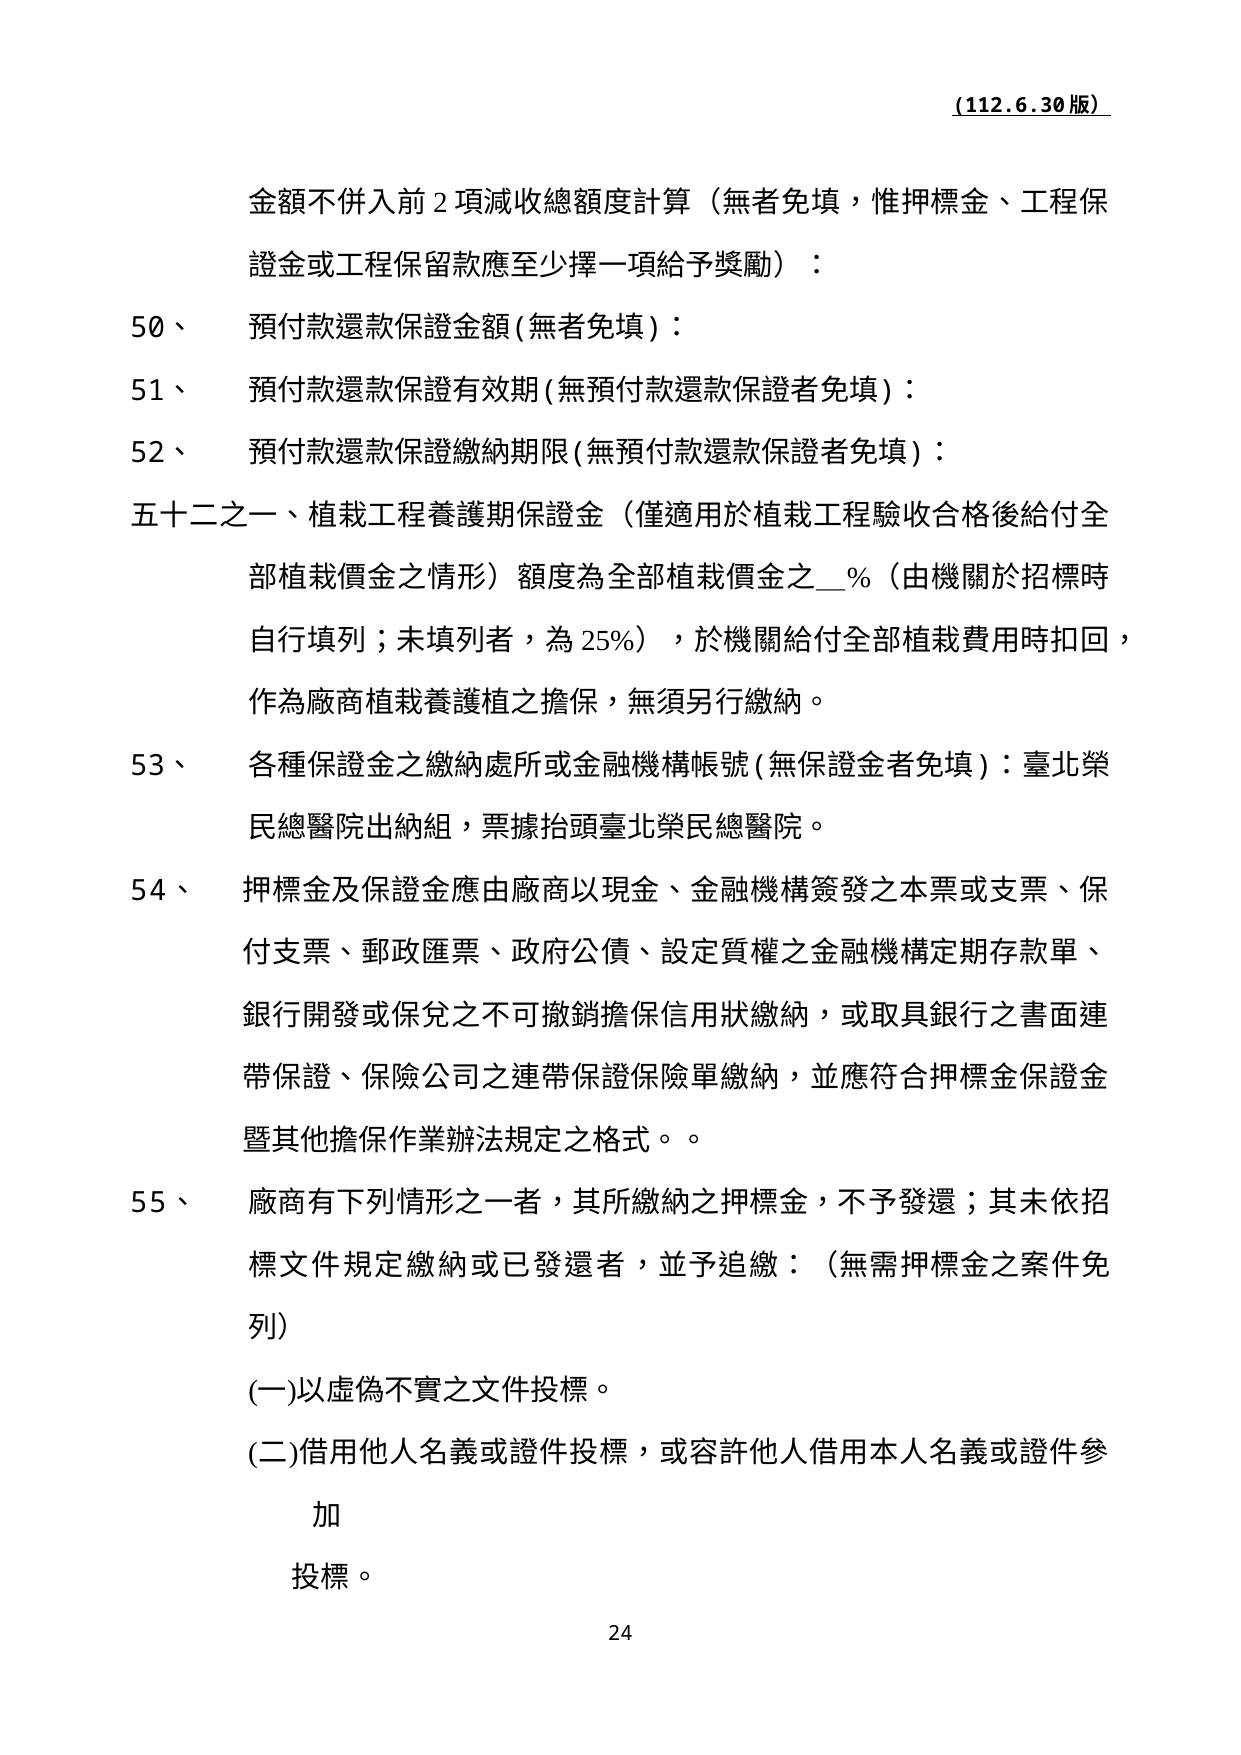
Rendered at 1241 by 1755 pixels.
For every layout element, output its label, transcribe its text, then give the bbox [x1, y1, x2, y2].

list 押標金及保證金應由廠商以現金、金融機構簽發之本票或支票、保付支票、郵政匯票、政府公債、設定質權之金融機構定期存款單、銀行開發或保兌之不可撤銷擔保信用狀繳納，或取具銀行之書面連帶保證、保險公司之連帶保證保險單繳納，並應符合押標金保證金暨其他擔保作業辦法規定之格式。。 [130, 846, 1110, 1158]
text (一)以虛偽不實之文件投標。 [248, 1346, 1110, 1408]
list 預付款還款保證有效期(無預付款還款保證者免填)： [130, 346, 1110, 408]
list 各種保證金之繳納處所或金融機構帳號(無保證金者免填)：臺北榮民總醫院出納組，票據抬頭臺北榮民總醫院。 [130, 721, 1110, 846]
list 廠商有下列情形之一者，其所繳納之押標金，不予發還；其未依招標文件規定繳納或已發還者，並予追繳：（無需押標金之案件免列） [130, 1158, 1110, 1346]
list 預付款還款保證繳納期限(無預付款還款保證者免填)： [130, 408, 1110, 471]
text 金額不併入前2項減收總額度計算（無者免填，惟押標金、工程保證金或工程保留款應至少擇一項給予獎勵）： [248, 158, 1110, 283]
text 五十二之一、植栽工程養護期保證金（僅適用於植栽工程驗收合格後給付全部植栽價金之情形）額度為全部植栽價金之＿%（由機關於招標時自行填列；未填列者，為25%），於機關給付全部植栽費用時扣回，作為廠商植栽養護植之擔保，無須另行繳納。 [130, 471, 1110, 721]
text (二)借用他人名義或證件投標，或容許他人借用本人名義或證件參加 [248, 1408, 1110, 1533]
text 投標。 [291, 1533, 1110, 1596]
list 預付款還款保證金額(無者免填)： [130, 283, 1110, 346]
